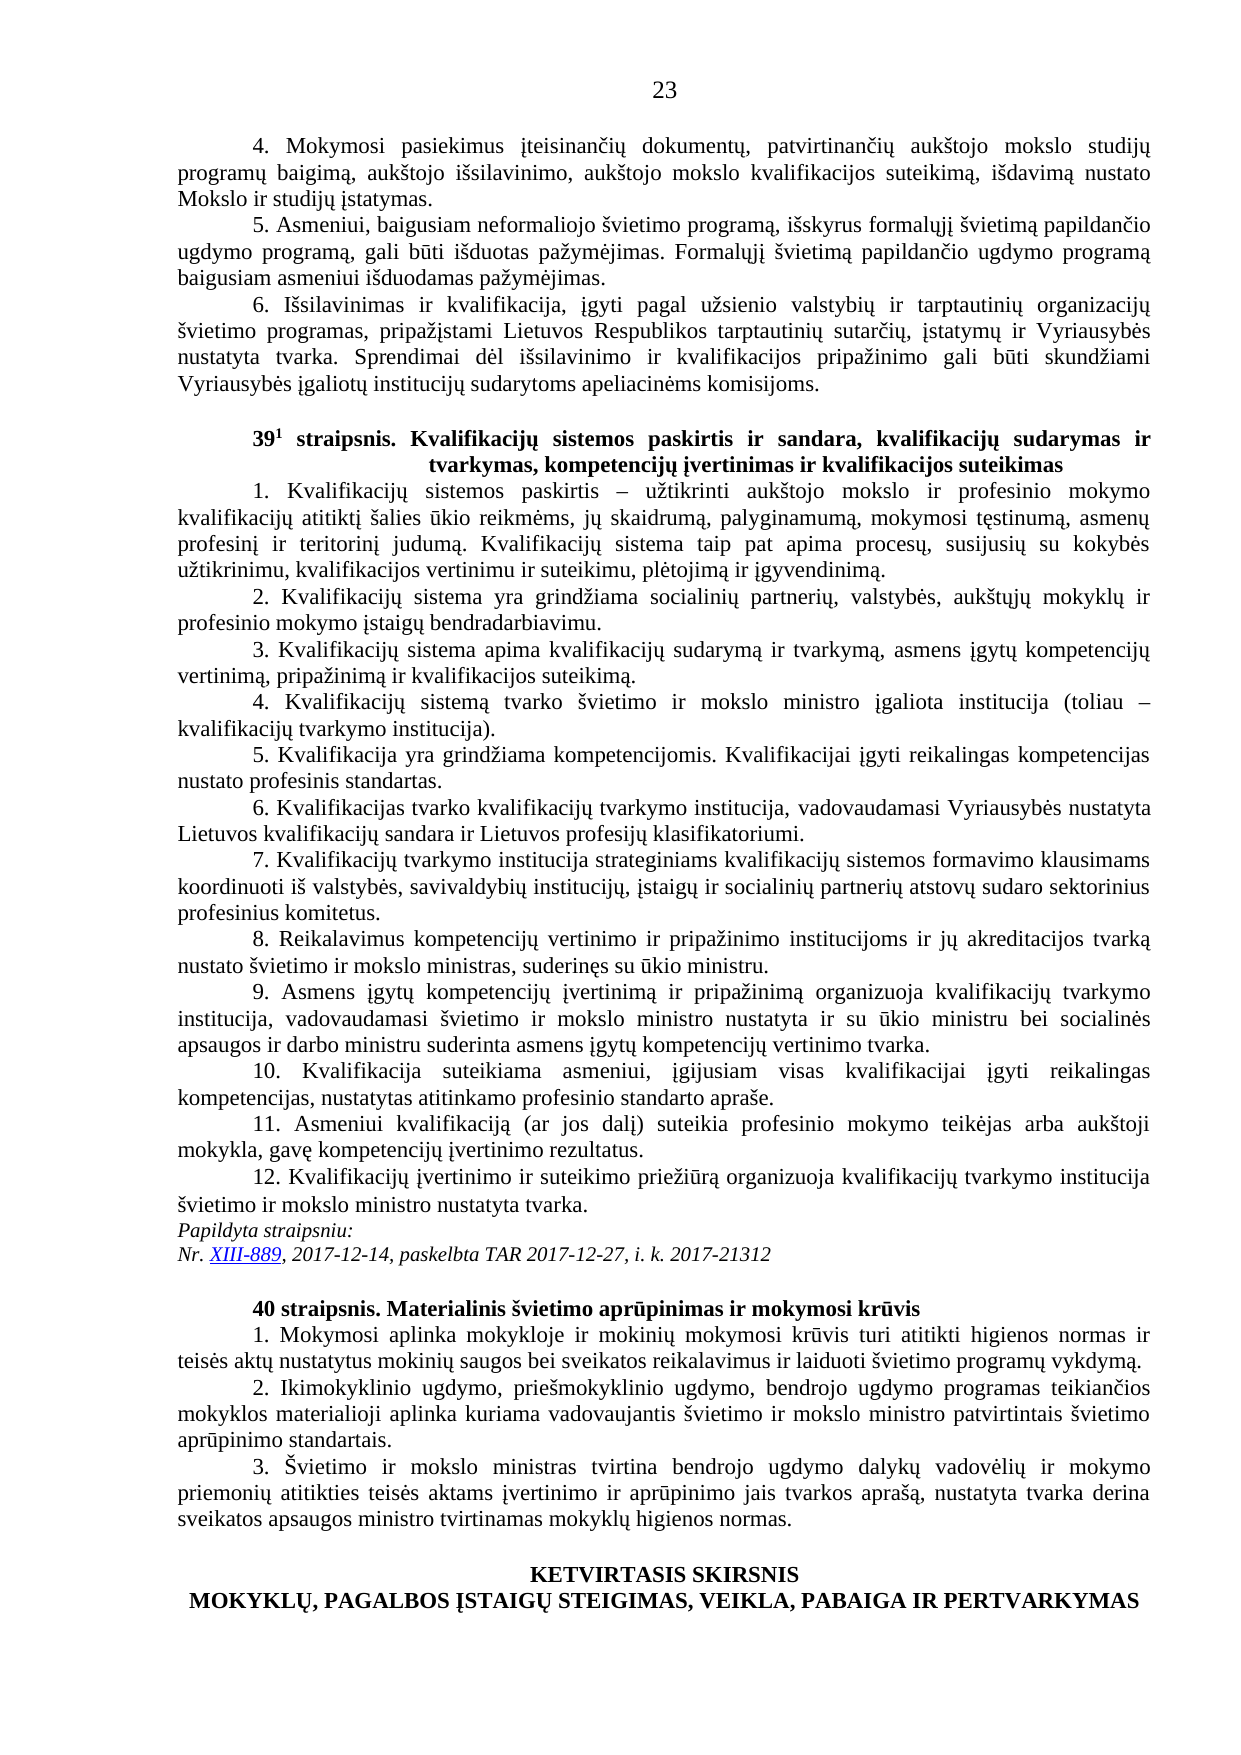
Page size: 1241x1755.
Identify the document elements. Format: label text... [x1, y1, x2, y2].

text 5. Asmeniui, baigusiam neformaliojo švietimo programą, išskyrus formalųjį švietimą papildančio ugdymo programą, gali būti išduotas pažymėjimas. Formalųjį švietimą papildančio ugdymo programą baigusiam asmeniui išduodamas pažymėjimas. [177, 212, 1152, 291]
text 1. Mokymosi aplinka mokykloje ir mokinių mokymosi krūvis turi atitikti higienos normas ir teisės aktų nustatytus mokinių saugos bei sveikatos reikalavimus ir laiduoti švietimo programų vykdymą. [177, 1321, 1152, 1374]
text 4. Kvalifikacijų sistemą tvarko švietimo ir mokslo ministro įgaliota institucija (toliau – kvalifikacijų tvarkymo institucija). [177, 688, 1152, 741]
text Papildyta straipsniu: [177, 1218, 1152, 1242]
text 8. Reikalavimus kompetencijų vertinimo ir pripažinimo institucijoms ir jų akreditacijos tvarką nustato švietimo ir mokslo ministras, suderinęs su ūkio ministru. [177, 926, 1152, 978]
text 391 straipsnis. Kvalifikacijų sistemos paskirtis ir sandara, kvalifikacijų sudarymas ir tvarkymas, kompetencijų įvertinimas ir kvalifikacijos suteikimas [252, 425, 1152, 477]
text 9. Asmens įgytų kompetencijų įvertinimą ir pripažinimą organizuoja kvalifikacijų tvarkymo institucija, vadovaudamasi švietimo ir mokslo ministro nustatyta ir su ūkio ministru bei socialinės apsaugos ir darbo ministru suderinta asmens įgytų kompetencijų vertinimo tvarka. [177, 978, 1152, 1057]
text 12. Kvalifikacijų įvertinimo ir suteikimo priežiūrą organizuoja kvalifikacijų tvarkymo institucija švietimo ir mokslo ministro nustatyta tvarka. [177, 1163, 1152, 1218]
text 6. Kvalifikacijas tvarko kvalifikacijų tvarkymo institucija, vadovaudamasi Vyriausybės nustatyta Lietuvos kvalifikacijų sandara ir Lietuvos profesijų klasifikatoriumi. [177, 794, 1152, 846]
text 10. Kvalifikacija suteikiama asmeniui, įgijusiam visas kvalifikacijai įgyti reikalingas kompetencijas, nustatytas atitinkamo profesinio standarto apraše. [177, 1057, 1152, 1110]
text 6. Išsilavinimas ir kvalifikacija, įgyti pagal užsienio valstybių ir tarptautinių organizacijų švietimo programas, pripažįstami Lietuvos Respublikos tarptautinių sutarčių, įstatymų ir Vyriausybės nustatyta tvarka. Sprendimai dėl išsilavinimo ir kvalifikacijos pripažinimo gali būti skundžiami Vyriausybės įgaliotų institucijų sudarytoms apeliacinėms komisijoms. [177, 291, 1152, 396]
text 40 straipsnis. Materialinis švietimo aprūpinimas ir mokymosi krūvis [177, 1295, 1152, 1321]
text 2. Kvalifikacijų sistema yra grindžiama socialinių partnerių, valstybės, aukštųjų mokyklų ir profesinio mokymo įstaigų bendradarbiavimu. [177, 583, 1152, 636]
text 5. Kvalifikacija yra grindžiama kompetencijomis. Kvalifikacijai įgyti reikalingas kompetencijas nustato profesinis standartas. [177, 741, 1152, 794]
text 4. Mokymosi pasiekimus įteisinančių dokumentų, patvirtinančių aukštojo mokslo studijų programų baigimą, aukštojo išsilavinimo, aukštojo mokslo kvalifikacijos suteikimą, išdavimą nustato Mokslo ir studijų įstatymas. [177, 132, 1152, 212]
text 3. Švietimo ir mokslo ministras tvirtina bendrojo ugdymo dalykų vadovėlių ir mokymo priemonių atitikties teisės aktams įvertinimo ir aprūpinimo jais tvarkos aprašą, nustatyta tvarka derina sveikatos apsaugos ministro tvirtinamas mokyklų higienos normas. [177, 1453, 1152, 1532]
text 1. Kvalifikacijų sistemos paskirtis – užtikrinti aukštojo mokslo ir profesinio mokymo kvalifikacijų atitiktį šalies ūkio reikmėms, jų skaidrumą, palyginamumą, mokymosi tęstinumą, asmenų profesinį ir teritorinį judumą. Kvalifikacijų sistema taip pat apima procesų, susijusių su kokybės užtikrinimu, kvalifikacijos vertinimu ir suteikimu, plėtojimą ir įgyvendinimą. [177, 477, 1152, 583]
text 2. Ikimokyklinio ugdymo, priešmokyklinio ugdymo, bendrojo ugdymo programas teikiančios mokyklos materialioji aplinka kuriama vadovaujantis švietimo ir mokslo ministro patvirtintais švietimo aprūpinimo standartais. [177, 1374, 1152, 1453]
text 3. Kvalifikacijų sistema apima kvalifikacijų sudarymą ir tvarkymą, asmens įgytų kompetencijų vertinimą, pripažinimą ir kvalifikacijos suteikimą. [177, 636, 1152, 688]
text 11. Asmeniui kvalifikaciją (ar jos dalį) suteikia profesinio mokymo teikėjas arba aukštoji mokykla, gavę kompetencijų įvertinimo rezultatus. [177, 1110, 1152, 1163]
text 7. Kvalifikacijų tvarkymo institucija strateginiams kvalifikacijų sistemos formavimo klausimams koordinuoti iš valstybės, savivaldybių institucijų, įstaigų ir socialinių partnerių atstovų sudaro sektorinius profesinius komitetus. [177, 846, 1152, 926]
text MOKYKLŲ, PAGALBOS ĮSTAIGŲ STEIGIMAS, VEIKLA, PABAIGA IR PERTVARKYMAS [177, 1587, 1152, 1613]
text KETVIRTASIS SKIRSNIS [177, 1561, 1152, 1587]
text Nr. XIII-889, 2017-12-14, paskelbta TAR 2017-12-27, i. k. 2017-21312 [177, 1242, 1152, 1266]
